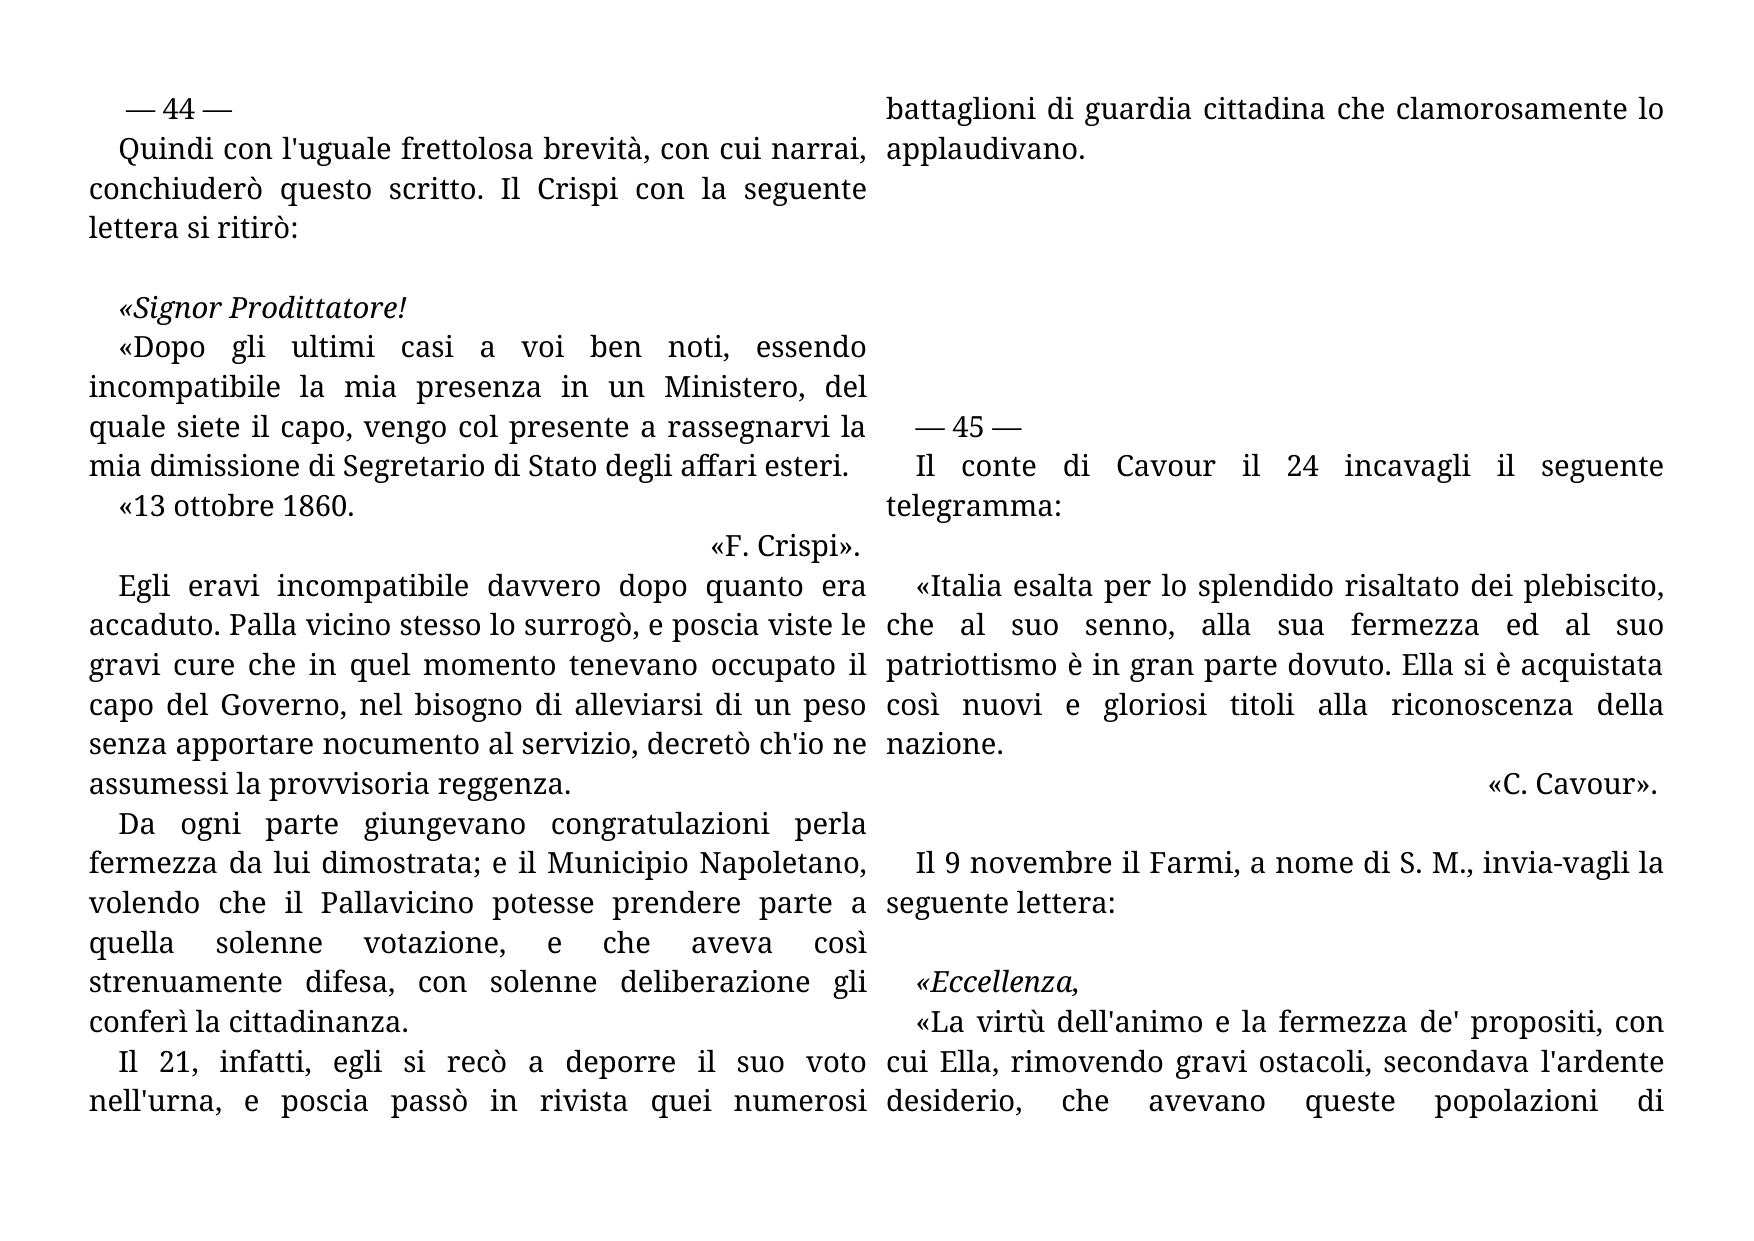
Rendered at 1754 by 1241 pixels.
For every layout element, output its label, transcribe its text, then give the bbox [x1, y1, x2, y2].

text «F. Crispi». [88, 525, 868, 565]
text «Italia esalta per lo splendido risaltato dei plebiscito, che al suo senno, alla sua fermezza ed al suo patriottismo è in gran parte dovuto. Ella si è acquistata così nuovi e gloriosi titoli alla riconoscenza della nazione. [886, 565, 1665, 763]
text «Dopo gli ultimi casi a voi ben noti, essendo incompatibile la mia presenza in un Ministero, del quale siete il capo, vengo col presente a rassegnarvi la mia dimissione di Segretario di Stato degli affari esteri. [88, 327, 868, 485]
text Il 21, infatti, egli si recò a deporre il suo voto nell'urna, e poscia passò in rivista quei numerosi [88, 1041, 868, 1120]
text «Eccellenza, [886, 962, 1665, 1001]
text — 45 — [886, 406, 1665, 446]
text Il 9 novembre il Farmi, a nome di S. M., invia-vagli la seguente lettera: [886, 843, 1665, 922]
text Egli eravi incompatibile davvero dopo quanto era accaduto. Palla vicino stesso lo surrogò, e poscia viste le gravi cure che in quel momento tenevano occupato il capo del Governo, nel bisogno di alleviarsi di un peso senza apportare nocumento al servizio, decretò ch'io ne assumessi la provvisoria reggenza. [88, 565, 868, 803]
text Da ogni parte giungevano congratulazioni perla fermezza da lui dimostrata; e il Municipio Napoletano, volendo che il Pallavicino potesse prendere parte a quella solenne votazione, e che aveva così strenuamente difesa, con solenne deliberazione gli conferì la cittadinanza. [88, 803, 868, 1041]
text Il conte di Cavour il 24 incavagli il seguente telegramma: [886, 446, 1665, 525]
text Quindi con l'uguale frettolosa brevità, con cui narrai, conchiuderò questo scritto. Il Crispi con la seguente lettera si ritirò: [88, 128, 868, 247]
text — 44 — [88, 88, 868, 128]
text battaglioni di guardia cittadina che clamorosamente lo applaudivano. [886, 88, 1665, 168]
text «Signor Prodittatore! [88, 287, 868, 327]
text «13 ottobre 1860. [88, 485, 868, 525]
text «La virtù dell'animo e la fermezza de' propositi, con cui Ella, rimovendo gravi ostacoli, secondava l'ardente desiderio, che avevano queste popolazioni di [886, 1001, 1665, 1120]
text «C. Cavour». [886, 763, 1665, 803]
